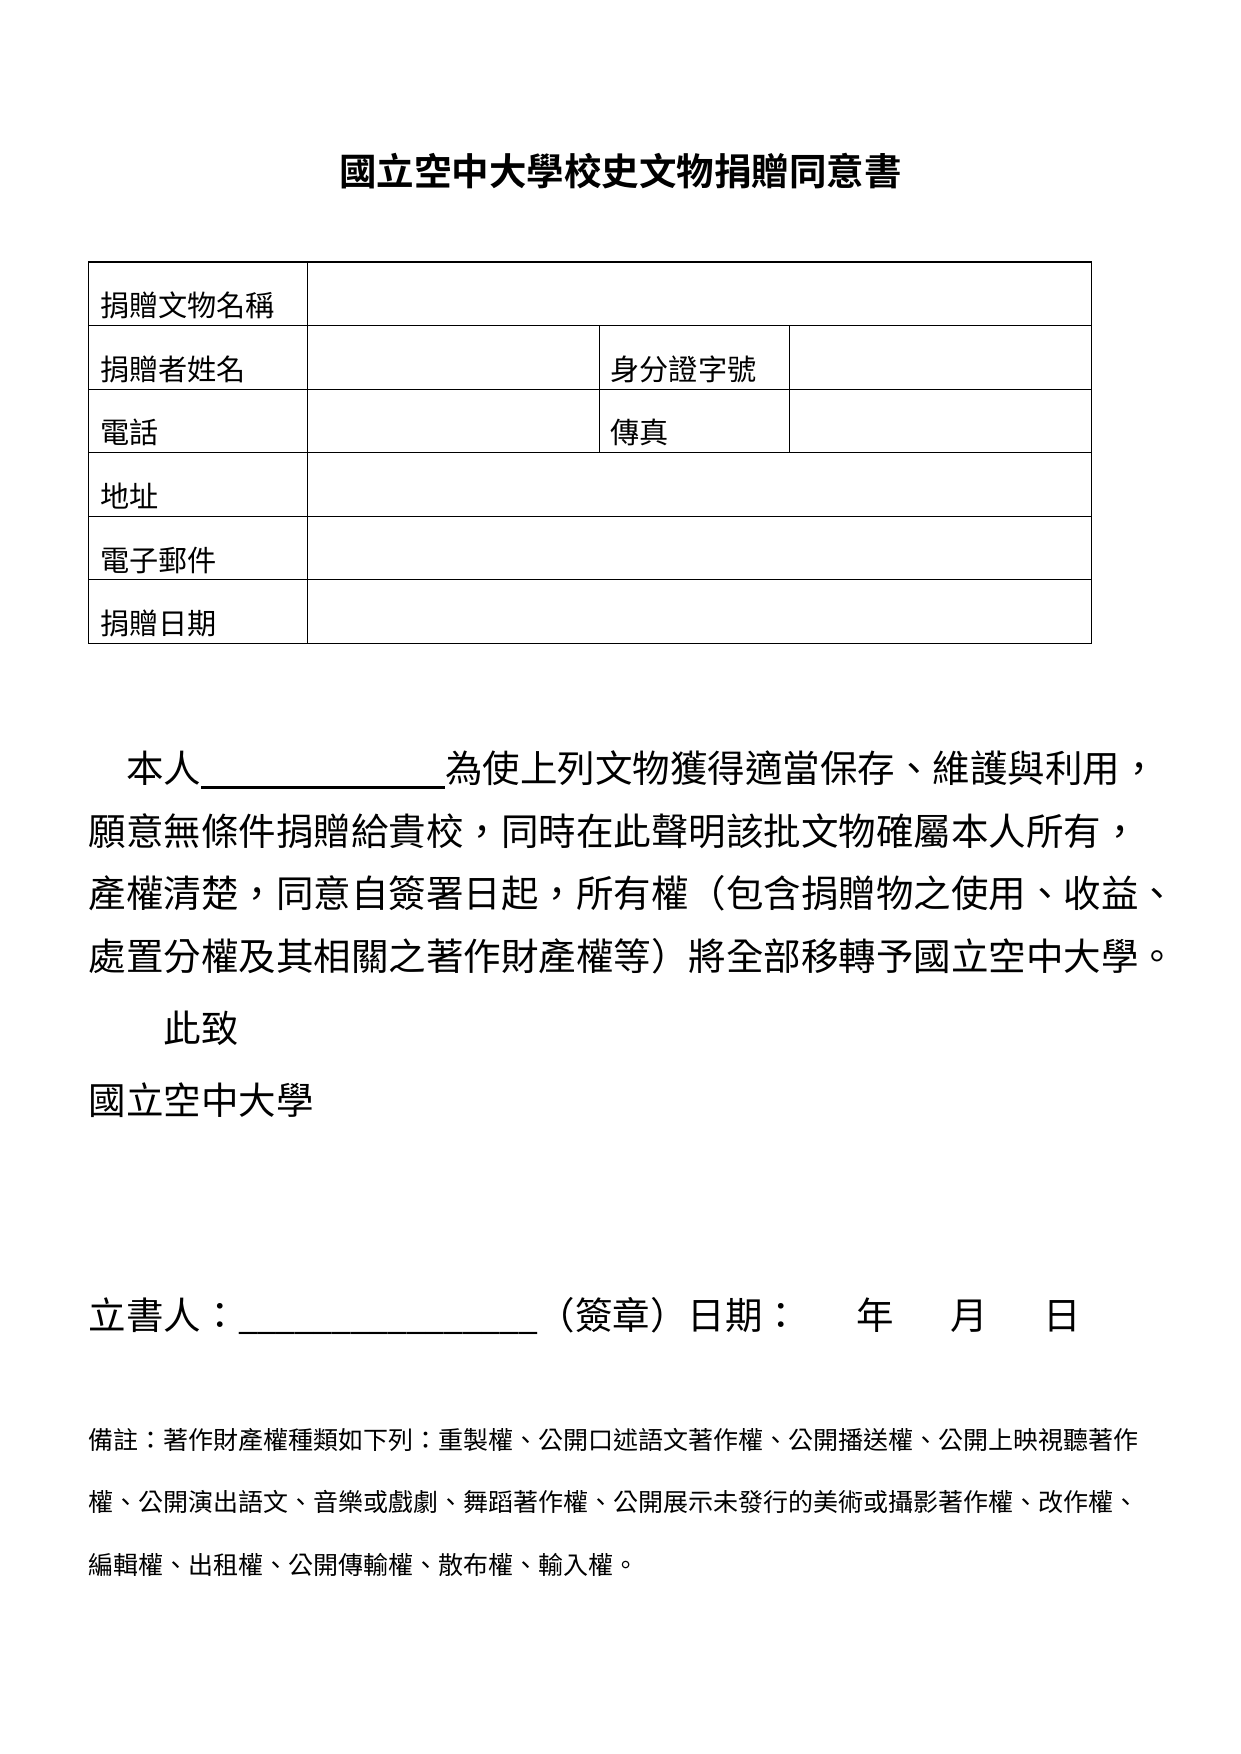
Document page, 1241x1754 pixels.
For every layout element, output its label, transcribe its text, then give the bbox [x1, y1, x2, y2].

table_cell [790, 326, 1091, 388]
text 此致 [88, 984, 1152, 1047]
table_cell 捐贈者姓名 [89, 326, 307, 388]
table_cell 傳真 [600, 390, 789, 452]
table_cell [308, 453, 1091, 516]
table_cell 電子郵件 [89, 517, 307, 579]
table_cell [308, 517, 1091, 579]
text 本人 為使上列文物獲得適當保存、維護與利用，願意無條件捐贈給貴校，同時在此聲明該批文物確屬本人所有，產權清楚，同意自簽署日起，所有權（包含捐贈物之使用、收益、處置分權及其相關之著作財產權等）將全部移轉予國立空中大學。 [88, 725, 1152, 975]
table_cell [308, 326, 599, 388]
table_cell [790, 390, 1091, 452]
text 國立空中大學校史文物捐贈同意書 [88, 127, 1152, 189]
table_cell 捐贈日期 [89, 580, 307, 643]
table_cell [308, 580, 1091, 643]
table_cell 地址 [89, 453, 307, 516]
table_cell [308, 390, 599, 452]
text 立書人：________________（簽章）日期： 年 月 日 [88, 1272, 1152, 1334]
table_header 捐贈文物名稱 [89, 263, 307, 325]
text 國立空中大學 [88, 1056, 1152, 1119]
table_cell 電話 [89, 390, 307, 452]
table_cell 身分證字號 [600, 326, 789, 388]
text 備註：著作財產權種類如下列：重製權、公開口述語文著作權、公開播送權、公開上映視聽著作權、公開演出語文、音樂或戲劇、舞蹈著作權、公開展示未發行的美術或攝影著作權、改作權、編輯權、出租權、公開傳輸權、散布權、輸入權。 [88, 1397, 1152, 1584]
table_header [308, 263, 1091, 325]
